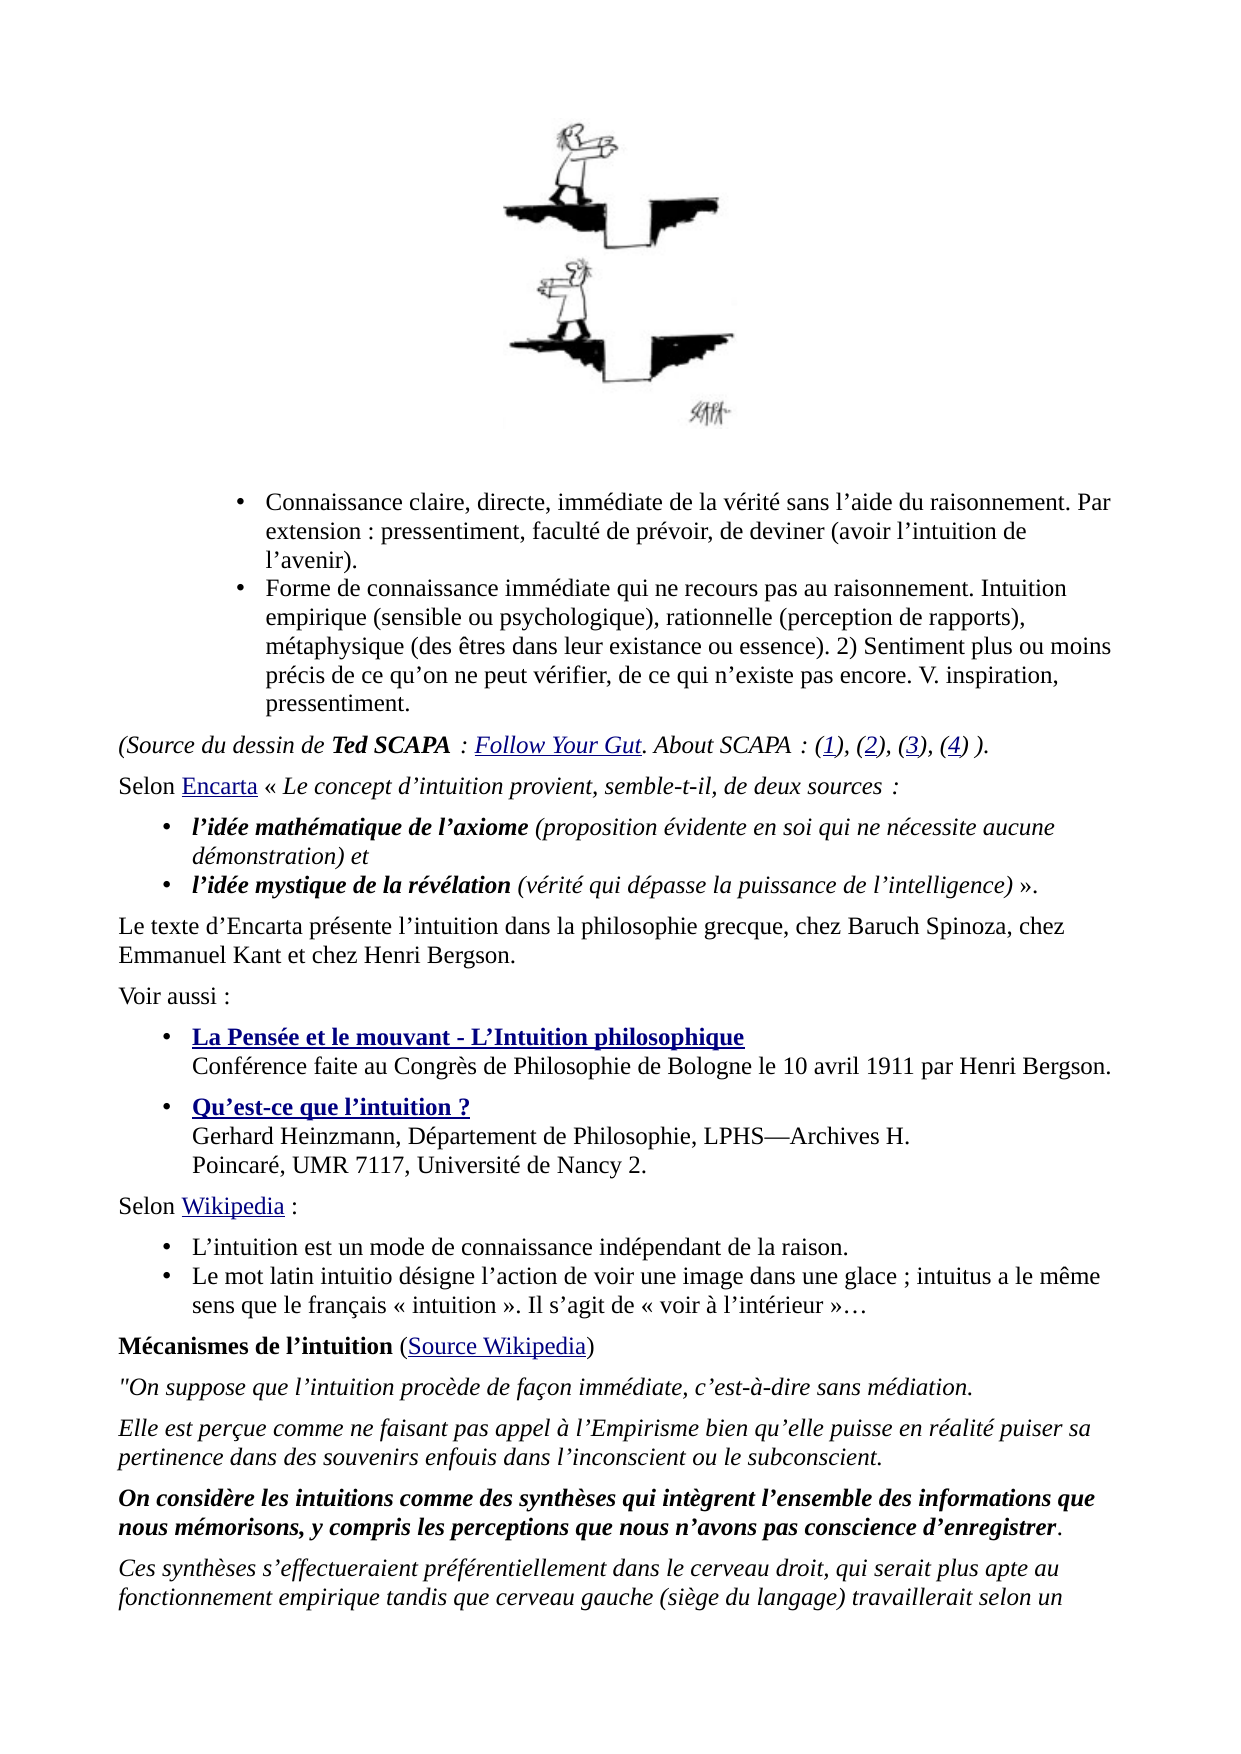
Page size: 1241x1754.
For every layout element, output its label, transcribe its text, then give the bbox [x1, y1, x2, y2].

list La Pensée et le mouvant - L’Intuition philosophique Conférence faite au Congrès de Philosophie de Bologne le 10 avril 1911 par Henri Bergson. [162, 1022, 1122, 1080]
text Le texte d’Encarta présente l’intuition dans la philosophie grecque, chez Baruch Spinoza, chez Emmanuel Kant et chez Henri Bergson. [118, 911, 1122, 968]
list Connaissance claire, directe, immédiate de la vérité sans l’aide du raisonnement. Par extension : pressentiment, faculté de prévoir, de deviner (avoir l’intuition de l’avenir). [236, 487, 1122, 573]
list l’idée mathématique de l’axiome (proposition évidente en soi qui ne nécessite aucune démonstration) et [162, 812, 1122, 870]
text Ces synthèses s’effectueraient préférentiellement dans le cerveau droit, qui serait plus apte au fonctionnement empirique tandis que cerveau gauche (siège du langage) travaillerait selon un [118, 1553, 1122, 1611]
list l’idée mystique de la révélation (vérité qui dépasse la puissance de l’intelligence) ». [162, 870, 1122, 898]
text "On suppose que l’intuition procède de façon immédiate, c’est-à-dire sans médiation. [118, 1372, 1122, 1401]
text Mécanismes de l’intuition (Source Wikipedia) [118, 1331, 1122, 1360]
text Selon Wikipedia : [118, 1191, 1122, 1220]
text On considère les intuitions comme des synthèses qui intègrent l’ensemble des informations que nous mémorisons, y compris les perceptions que nous n’avons pas conscience d’enregistrer. [118, 1483, 1122, 1541]
list L’intuition est un mode de connaissance indépendant de la raison. [162, 1232, 1122, 1261]
text Elle est perçue comme ne faisant pas appel à l’Empirisme bien qu’elle puisse en réalité puiser sa pertinence dans des souvenirs enfouis dans l’inconscient ou le subconscient. [118, 1413, 1122, 1471]
text Voir aussi : [118, 981, 1122, 1010]
text Selon Encarta « Le concept d’intuition provient, semble-t-il, de deux sources : [118, 771, 1122, 800]
list Le mot latin intuitio désigne l’action de voir une image dans une glace ; intuitus a le même sens que le français « intuition ». Il s’agit de « voir à l’intérieur »… [162, 1261, 1122, 1318]
text (Source du dessin de Ted SCAPA : Follow Your Gut. About SCAPA : (1), (2), (3), (4) ). [118, 730, 1122, 758]
list Qu’est-ce que l’intuition ? Gerhard Heinzmann, Département de Philosophie, LPHS—Archives H. Poincaré, UMR 7117, Université de Nancy 2. [162, 1092, 1122, 1178]
picture [502, 118, 738, 429]
list Forme de connaissance immédiate qui ne recours pas au raisonnement. Intuition empirique (sensible ou psychologique), rationnelle (perception de rapports), métaphysique (des êtres dans leur existance ou essence). 2) Sentiment plus ou moins précis de ce qu’on ne peut vérifier, de ce qui n’existe pas encore. V. inspiration, pressentiment. [236, 573, 1122, 717]
